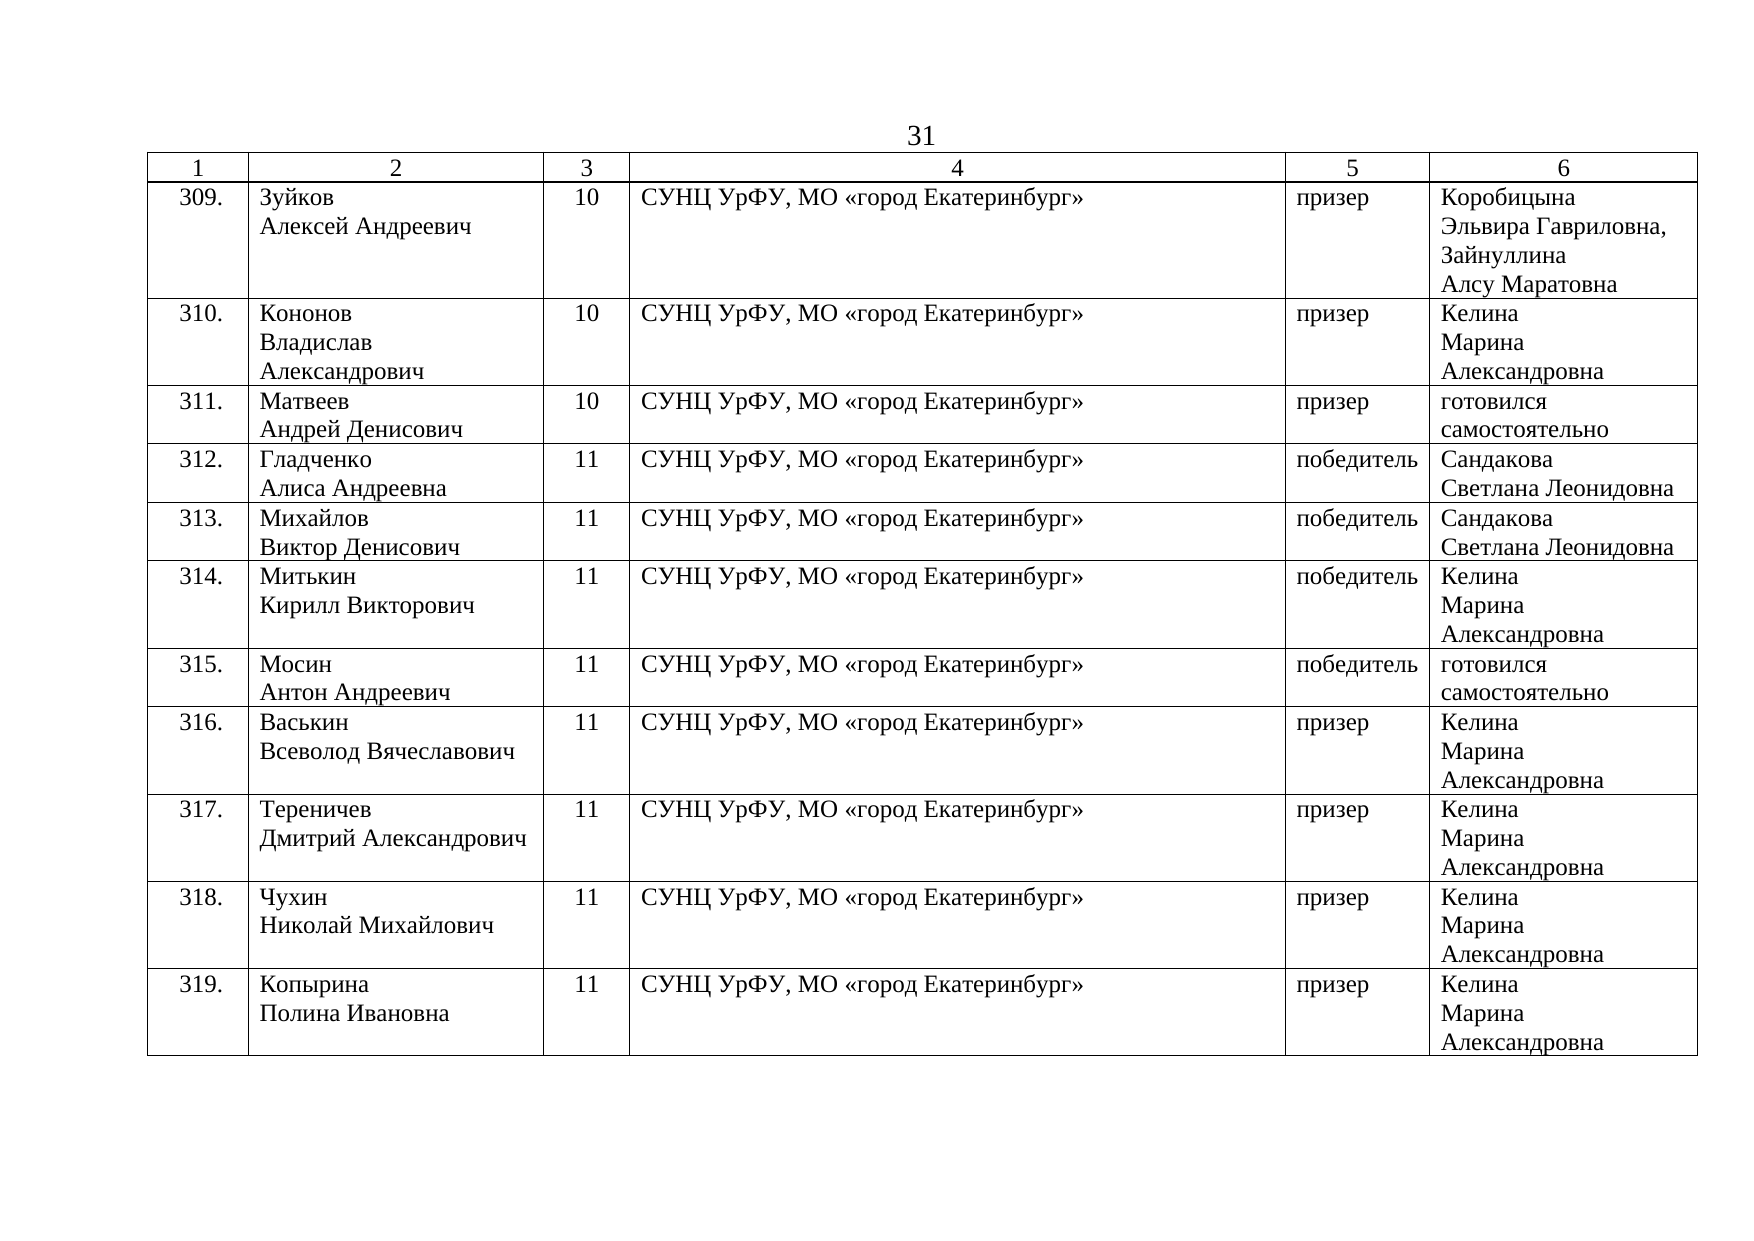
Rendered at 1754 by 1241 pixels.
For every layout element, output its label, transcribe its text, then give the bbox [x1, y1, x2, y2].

table_cell 10 [544, 183, 629, 297]
table_cell 11 [544, 795, 629, 881]
table_cell Мосин Антон Андреевич [249, 649, 543, 706]
table_cell [148, 882, 248, 968]
table_cell Келина Марина Александровна [1430, 795, 1697, 881]
table_cell готовился самостоятельно [1430, 649, 1697, 706]
table_header 5 [1286, 153, 1429, 181]
table_cell Чухин Николай Михайлович [249, 882, 543, 968]
table_cell [148, 444, 248, 502]
table_cell Гладченко Алиса Андреевна [249, 444, 543, 502]
table_cell [148, 561, 248, 648]
table_cell [148, 795, 248, 881]
table_cell победитель [1286, 444, 1429, 502]
table_cell СУНЦ УрФУ, МО «город Екатеринбург» [630, 707, 1285, 793]
table_cell 11 [544, 444, 629, 502]
table_cell призер [1286, 386, 1429, 443]
table_cell призер [1286, 707, 1429, 793]
table_cell Кононов Владислав Александрович [249, 299, 543, 385]
table_cell Келина Марина Александровна [1430, 561, 1697, 648]
table_cell СУНЦ УрФУ, МО «город Екатеринбург» [630, 561, 1285, 648]
table_cell [148, 183, 248, 297]
table_header 1 [148, 153, 248, 181]
table_cell призер [1286, 969, 1429, 1055]
table_cell [148, 969, 248, 1055]
table_cell СУНЦ УрФУ, МО «город Екатеринбург» [630, 386, 1285, 443]
table_cell [148, 707, 248, 793]
table_cell победитель [1286, 649, 1429, 706]
table_cell [148, 299, 248, 385]
table_cell СУНЦ УрФУ, МО «город Екатеринбург» [630, 969, 1285, 1055]
table_cell призер [1286, 882, 1429, 968]
table_cell Тереничев Дмитрий Александрович [249, 795, 543, 881]
table_cell готовился самостоятельно [1430, 386, 1697, 443]
table_header 3 [544, 153, 629, 181]
table_cell Васькин Всеволод Вячеславович [249, 707, 543, 793]
table_cell 11 [544, 649, 629, 706]
table_cell Матвеев Андрей Денисович [249, 386, 543, 443]
table_cell Сандакова Светлана Леонидовна [1430, 444, 1697, 502]
table_cell 11 [544, 969, 629, 1055]
table_cell СУНЦ УрФУ, МО «город Екатеринбург» [630, 183, 1285, 297]
table_cell СУНЦ УрФУ, МО «город Екатеринбург» [630, 299, 1285, 385]
table_header 4 [630, 153, 1285, 181]
table_cell Зуйков Алексей Андреевич [249, 183, 543, 297]
table_cell СУНЦ УрФУ, МО «город Екатеринбург» [630, 444, 1285, 502]
table_cell Копырина Полина Ивановна [249, 969, 543, 1055]
table_cell [148, 649, 248, 706]
table_cell СУНЦ УрФУ, МО «город Екатеринбург» [630, 503, 1285, 560]
table_cell 11 [544, 882, 629, 968]
table_cell победитель [1286, 503, 1429, 560]
table_header 2 [249, 153, 543, 181]
table_cell Сандакова Светлана Леонидовна [1430, 503, 1697, 560]
table_cell Келина Марина Александровна [1430, 707, 1697, 793]
table_cell 11 [544, 503, 629, 560]
table_cell Митькин Кирилл Викторович [249, 561, 543, 648]
table_cell призер [1286, 183, 1429, 297]
table_cell Келина Марина Александровна [1430, 882, 1697, 968]
table_cell 10 [544, 299, 629, 385]
table_cell Келина Марина Александровна [1430, 969, 1697, 1055]
table_header 6 [1430, 153, 1697, 181]
table_cell СУНЦ УрФУ, МО «город Екатеринбург» [630, 649, 1285, 706]
table_cell [148, 386, 248, 443]
table_cell СУНЦ УрФУ, МО «город Екатеринбург» [630, 795, 1285, 881]
table_cell призер [1286, 299, 1429, 385]
table_cell победитель [1286, 561, 1429, 648]
table_cell [148, 503, 248, 560]
table_cell Келина Марина Александровна [1430, 299, 1697, 385]
table_cell Коробицына Эльвира Гавриловна, Зайнуллина Алсу Маратовна [1430, 183, 1697, 297]
table_cell 11 [544, 707, 629, 793]
table_cell СУНЦ УрФУ, МО «город Екатеринбург» [630, 882, 1285, 968]
table_cell призер [1286, 795, 1429, 881]
table_cell Михайлов Виктор Денисович [249, 503, 543, 560]
table_cell 10 [544, 386, 629, 443]
table_cell 11 [544, 561, 629, 648]
